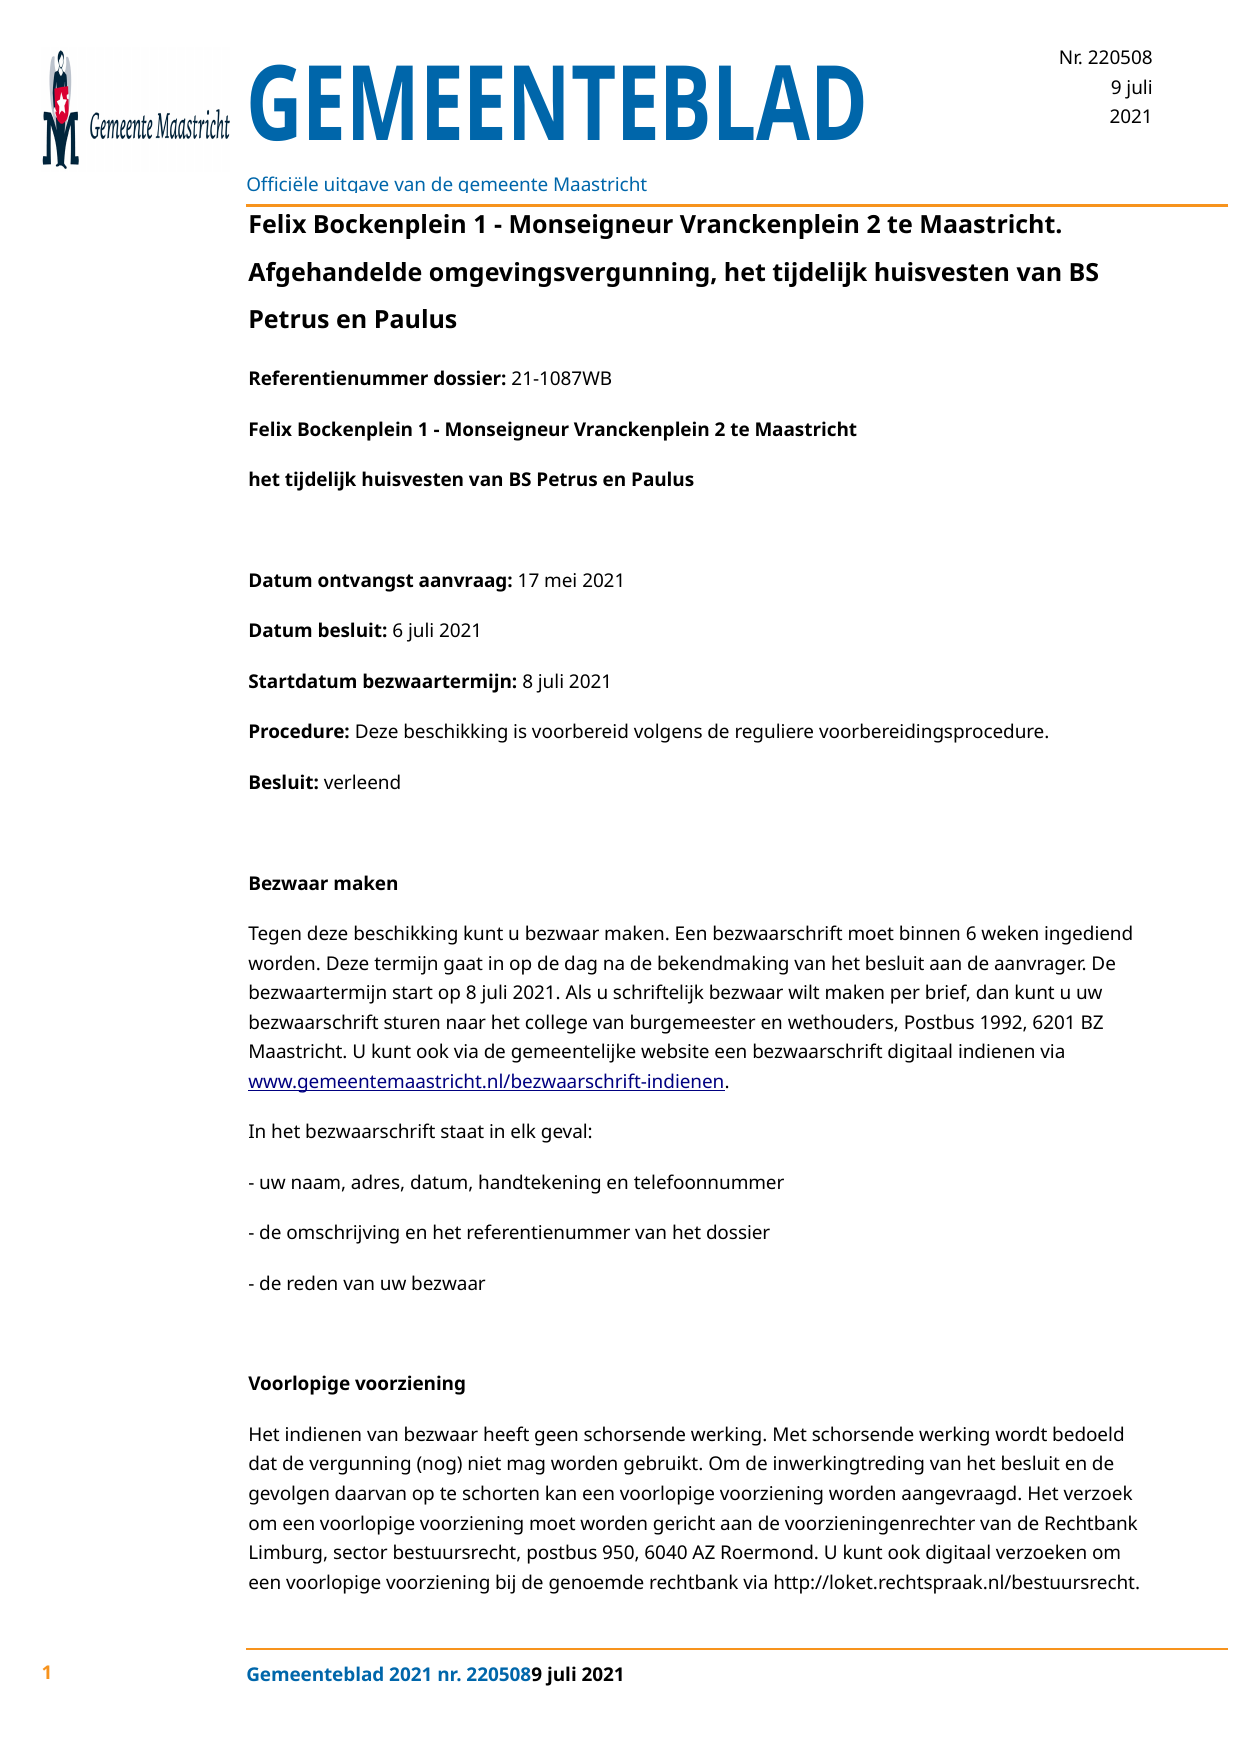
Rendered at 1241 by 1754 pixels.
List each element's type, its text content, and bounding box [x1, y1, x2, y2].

text Felix Bockenplein 1 - Monseigneur Vranckenplein 2 te Maastricht. Afgehandelde omgevingsvergunning, het tijdelijk huisvesten van BS Petrus en Paulus [248, 207, 1152, 336]
text Felix Bockenplein 1 - Monseigneur Vranckenplein 2 te Maastricht [248, 416, 1152, 442]
text Voorlopige voorziening [248, 1371, 1152, 1396]
text Bezwaar maken [248, 870, 1152, 895]
text Tegen deze beschikking kunt u bezwaar maken. Een bezwaarschrift moet binnen 6 weken ingediend worden. Deze termijn gaat in op de dag na de bekendmaking van het besluit aan de aanvrager. De bezwaartermijn start op 8 juli 2021. Als u schriftelijk bezwaar wilt maken per brief, dan kunt u uw bezwaarschrift sturen naar het college van burgemeester en wethouders, Postbus 1992, 6201 BZ Maastricht. U kunt ook via de gemeentelijke website een bezwaarschrift digitaal indienen via www.gemeentemaastricht.nl/bezwaarschrift-indienen. [248, 920, 1152, 1094]
picture [41, 47, 231, 172]
text het tijdelijk huisvesten van BS Petrus en Paulus [248, 466, 1152, 492]
text Het indienen van bezwaar heeft geen schorsende werking. Met schorsende werking wordt bedoeld dat de vergunning (nog) niet mag worden gebruikt. Om de inwerkingtreding van het besluit en de gevolgen daarvan op te schorten kan een voorlopige voorziening worden aangevraagd. Het verzoek om een voorlopige voorziening moet worden gericht aan de voorzieningenrechter van de Rechtbank Limburg, sector bestuursrecht, postbus 950, 6040 AZ Roermond. U kunt ook digitaal verzoeken om een voorlopige voorziening bij de genoemde rechtbank via http://loket.rechtspraak.nl/bestuursrecht. [248, 1421, 1152, 1594]
text Startdatum bezwaartermijn: 8 juli 2021 [248, 668, 1152, 694]
text Procedure: Deze beschikking is voorbereid volgens de reguliere voorbereidingsprocedure. [248, 718, 1152, 744]
text - de reden van uw bezwaar [248, 1270, 1152, 1295]
text Referentienummer dossier: 21-1087WB [248, 366, 1152, 391]
text - uw naam, adres, datum, handtekening en telefoonnummer [248, 1169, 1152, 1194]
text Datum ontvangst aanvraag: 17 mei 2021 [248, 567, 1152, 593]
text In het bezwaarschrift staat in elk geval: [248, 1118, 1152, 1144]
text - de omschrijving en het referentienummer van het dossier [248, 1219, 1152, 1245]
text Datum besluit: 6 juli 2021 [248, 618, 1152, 643]
text Besluit: verleend [248, 769, 1152, 794]
